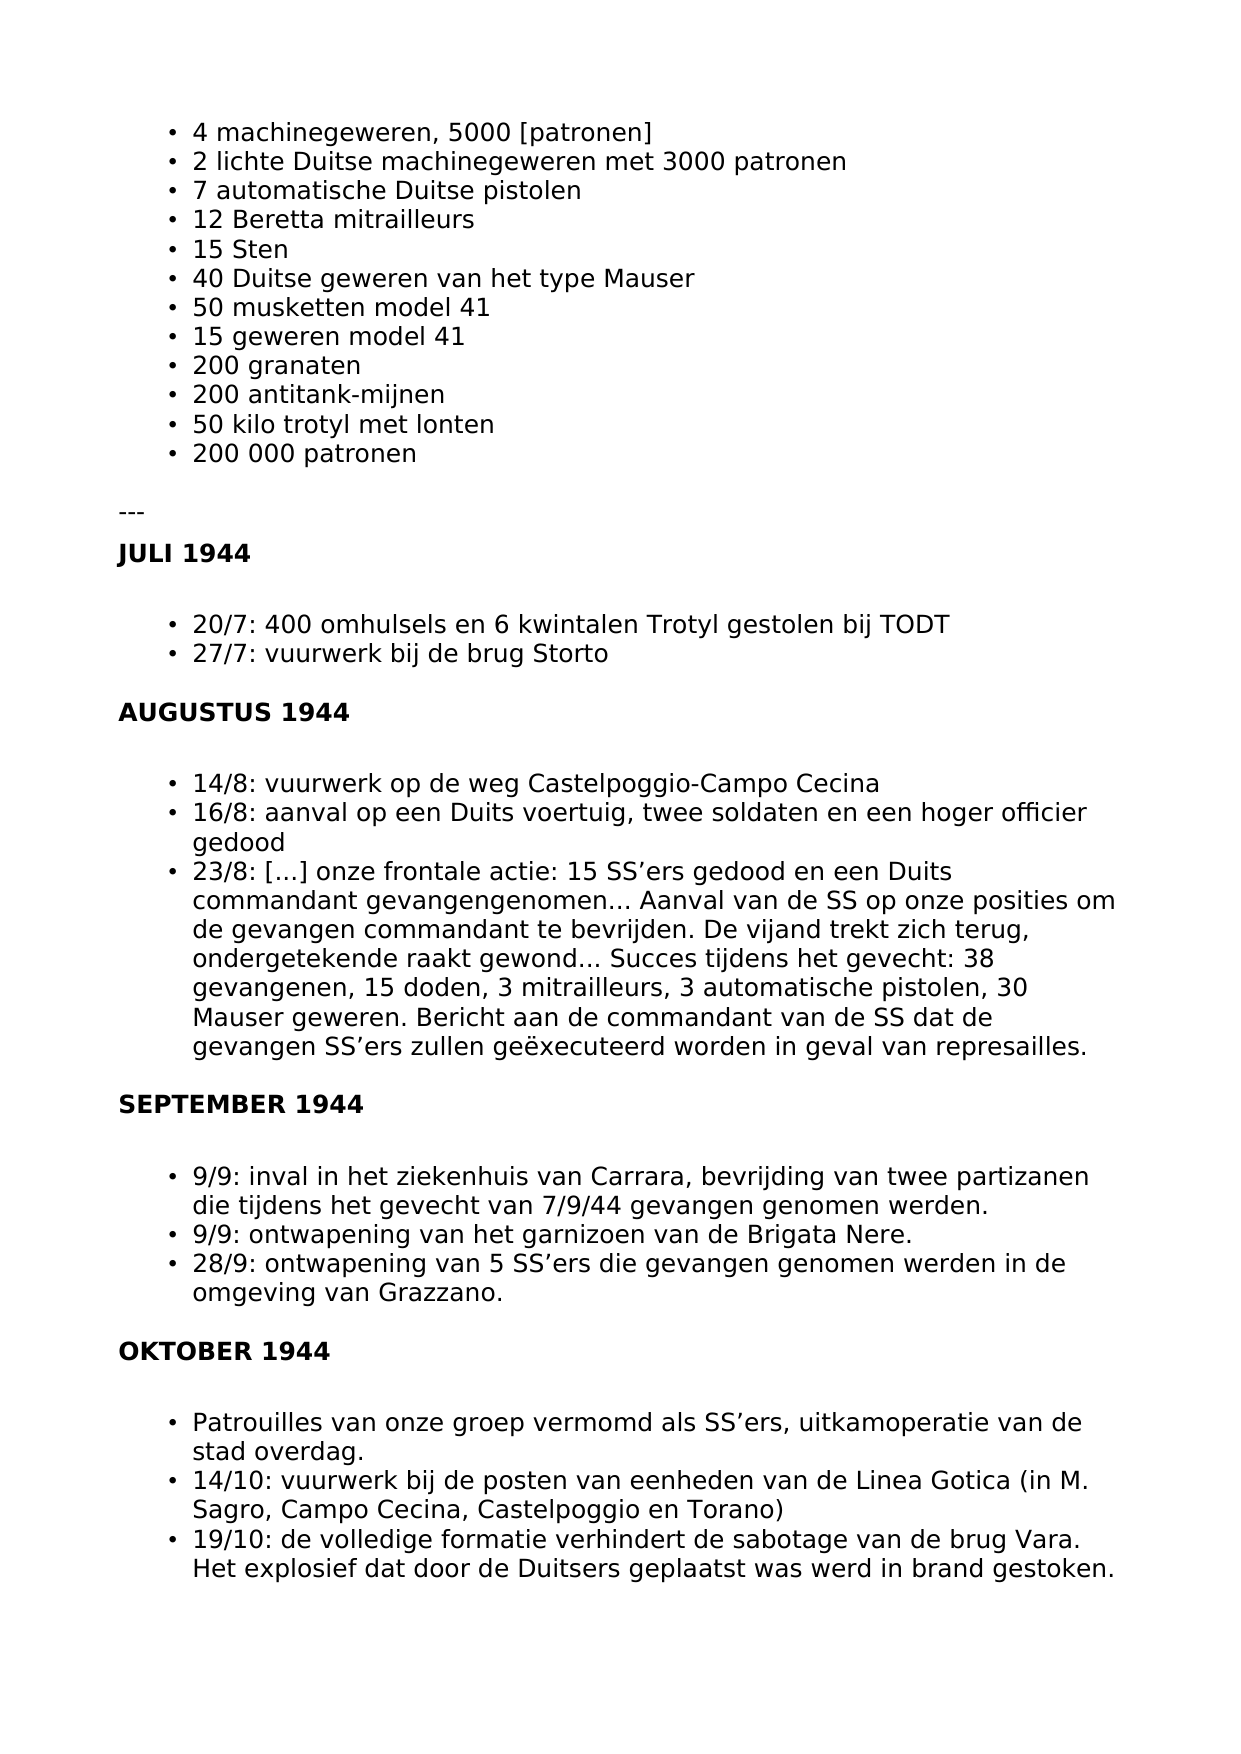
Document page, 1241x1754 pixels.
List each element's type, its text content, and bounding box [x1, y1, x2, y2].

list 14/8: vuurwerk op de weg Castelpoggio-Campo Cecina [177, 769, 1122, 798]
list 15 Sten [177, 235, 1122, 264]
list 15 geweren model 41 [177, 322, 1122, 351]
list 23/8: [...] onze frontale actie: 15 SS’ers gedood en een Duits commandant gevangengenomen... Aanval van de SS op onze posities om de gevangen commandant te bevrijden. De vijand trekt zich terug, ondergetekende raakt gewond... Succes tijdens het gevecht: 38 gevangenen, 15 doden, 3 mitrailleurs, 3 automatische pistolen, 30 Mauser geweren. Bericht aan de commandant van de SS dat de gevangen SS’ers zullen geëxecuteerd worden in geval van represailles. [177, 857, 1122, 1061]
list 200 granaten [177, 351, 1122, 381]
list 9/9: inval in het ziekenhuis van Carrara, bevrijding van twee partizanen die tijdens het gevecht van 7/9/44 gevangen genomen werden. [177, 1162, 1122, 1220]
list 50 kilo trotyl met lonten [177, 410, 1122, 439]
list 16/8: aanval op een Duits voertuig, twee soldaten en een hoger oﬃcier gedood [177, 798, 1122, 857]
list 19/10: de volledige formatie verhindert de sabotage van de brug Vara. Het explosief dat door de Duitsers geplaatst was werd in brand gestoken. [177, 1525, 1122, 1583]
list 7 automatische Duitse pistolen [177, 176, 1122, 206]
list 9/9: ontwapening van het garnizoen van de Brigata Nere. [177, 1220, 1122, 1249]
list 12 Beretta mitrailleurs [177, 206, 1122, 235]
text AUGUSTUS 1944 [118, 698, 1122, 727]
text SEPTEMBER 1944 [118, 1091, 1122, 1120]
list 200 antitank-mijnen [177, 381, 1122, 410]
list Patrouilles van onze groep vermomd als SS’ers, uitkamoperatie van de stad overdag. [177, 1408, 1122, 1466]
list 28/9: ontwapening van 5 SS’ers die gevangen genomen werden in de omgeving van Grazzano. [177, 1249, 1122, 1307]
list 40 Duitse geweren van het type Mauser [177, 264, 1122, 293]
list 50 musketten model 41 [177, 293, 1122, 322]
text JULI 1944 [118, 539, 1122, 568]
list 4 machinegeweren, 5000 [patronen] [177, 118, 1122, 147]
text --- [118, 498, 1122, 527]
list 2 lichte Duitse machinegeweren met 3000 patronen [177, 147, 1122, 176]
text OKTOBER 1944 [118, 1337, 1122, 1366]
list 200 000 patronen [177, 439, 1122, 468]
list 14/10: vuurwerk bij de posten van eenheden van de Linea Gotica (in M. Sagro, Campo Cecina, Castelpoggio en Torano) [177, 1466, 1122, 1525]
list 27/7: vuurwerk bij de brug Storto [177, 639, 1122, 669]
list 20/7: 400 omhulsels en 6 kwintalen Trotyl gestolen bij TODT [177, 610, 1122, 639]
